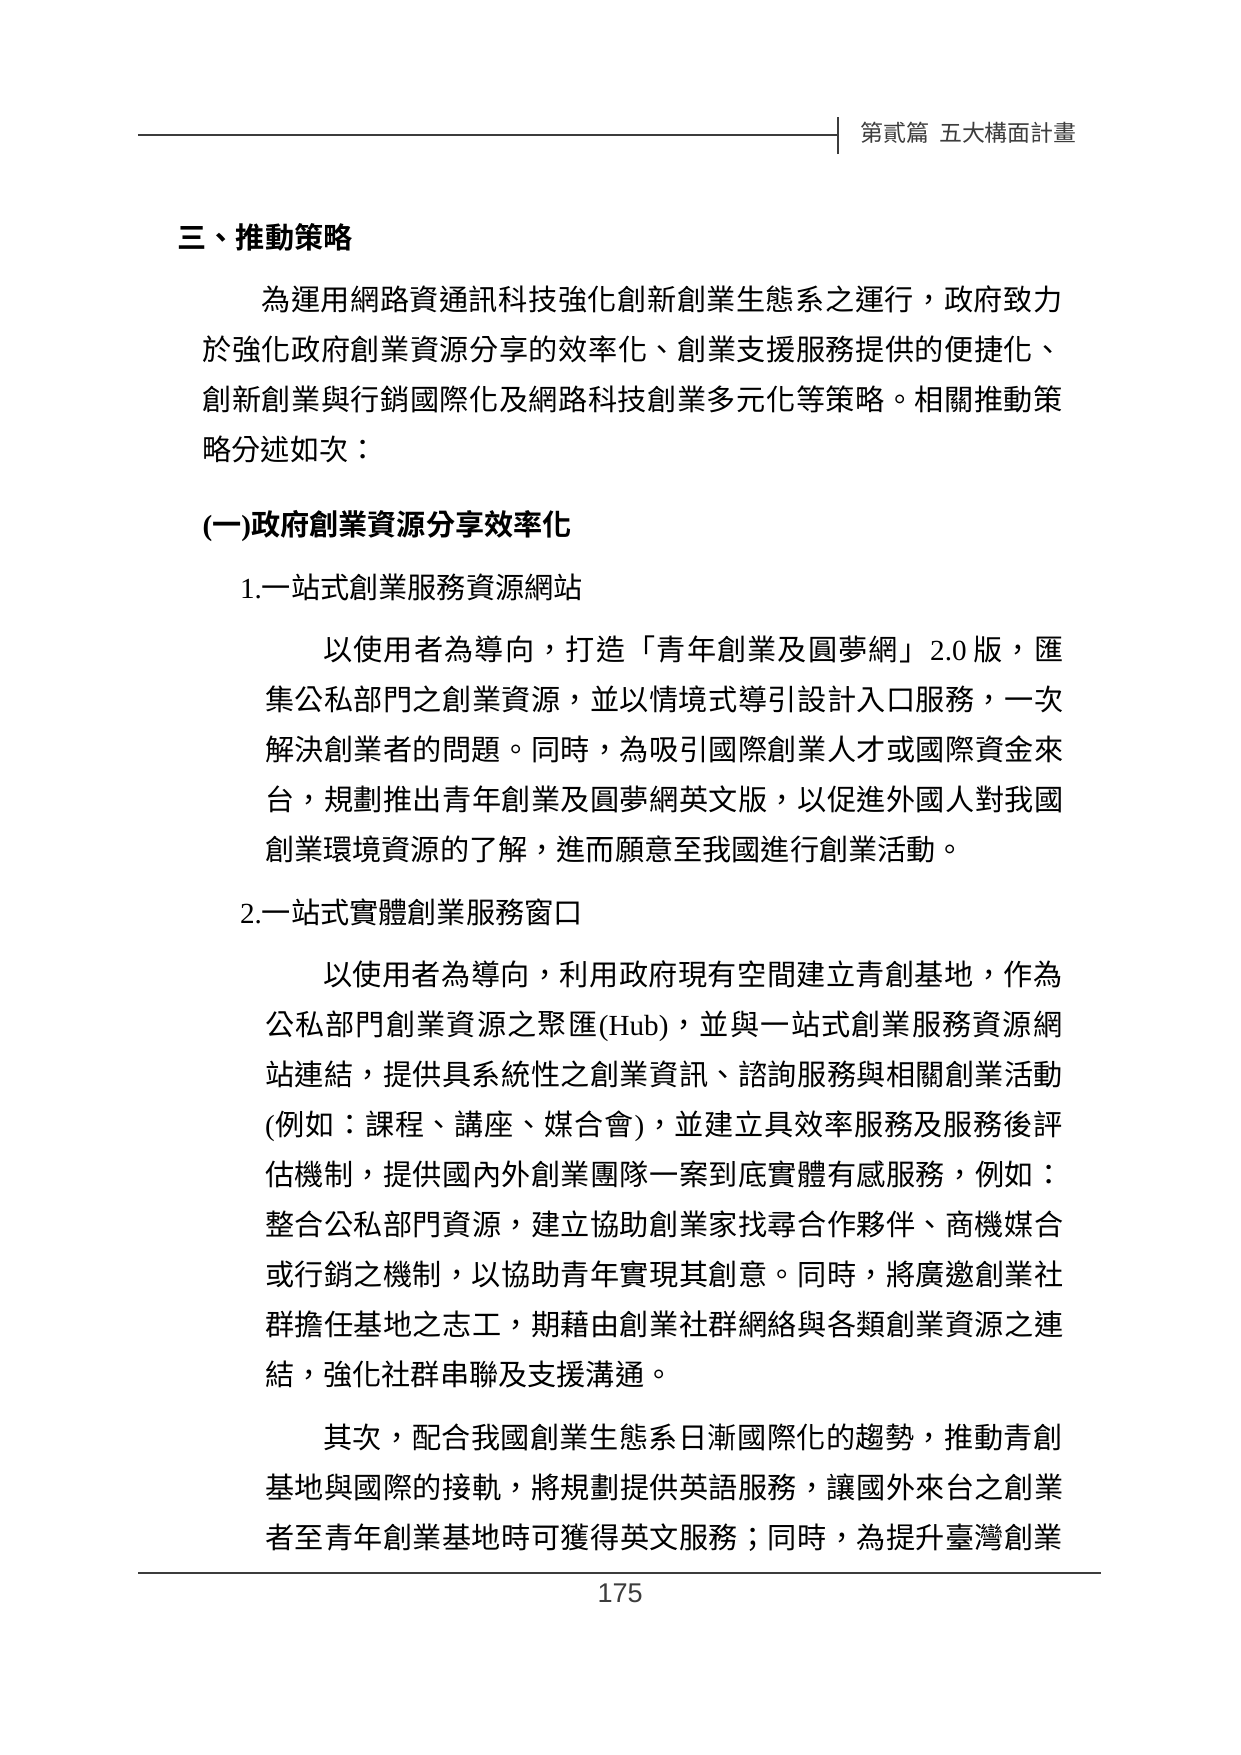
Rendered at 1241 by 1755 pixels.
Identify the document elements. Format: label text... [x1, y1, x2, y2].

text 其次，配合我國創業生態系日漸國際化的趨勢，推動青創基地與國際的接軌，將規劃提供英語服務，讓國外來台之創業者至青年創業基地時可獲得英文服務；同時，為提升臺灣創業 [265, 1407, 1063, 1557]
text 2.一站式實體創業服務窗口 [240, 882, 1063, 932]
text 以使用者為導向，打造「青年創業及圓夢網」2.0版，匯集公私部門之創業資源，並以情境式導引設計入口服務，一次解決創業者的問題。同時，為吸引國際創業人才或國際資金來台，規劃推出青年創業及圓夢網英文版，以促進外國人對我國創業環境資源的了解，進而願意至我國進行創業活動。 [265, 619, 1063, 869]
text 為運用網路資通訊科技強化創新創業生態系之運行，政府致力於強化政府創業資源分享的效率化、創業支援服務提供的便捷化、創新創業與行銷國際化及網路科技創業多元化等策略。相關推動策略分述如次： [202, 269, 1063, 469]
text 三、推動策略 [177, 207, 1063, 257]
text (一)政府創業資源分享效率化 [202, 494, 1063, 544]
text 1.一站式創業服務資源網站 [240, 557, 1063, 607]
text 以使用者為導向，利用政府現有空間建立青創基地，作為公私部門創業資源之聚匯(Hub)，並與一站式創業服務資源網站連結，提供具系統性之創業資訊、諮詢服務與相關創業活動(例如：課程、講座、媒合會)，並建立具效率服務及服務後評估機制，提供國內外創業團隊一案到底實體有感服務，例如：整合公私部門資源，建立協助創業家找尋合作夥伴、商機媒合或行銷之機制，以協助青年實現其創意。同時，將廣邀創業社群擔任基地之志工，期藉由創業社群網絡與各類創業資源之連結，強化社群串聯及支援溝通。 [265, 944, 1063, 1394]
